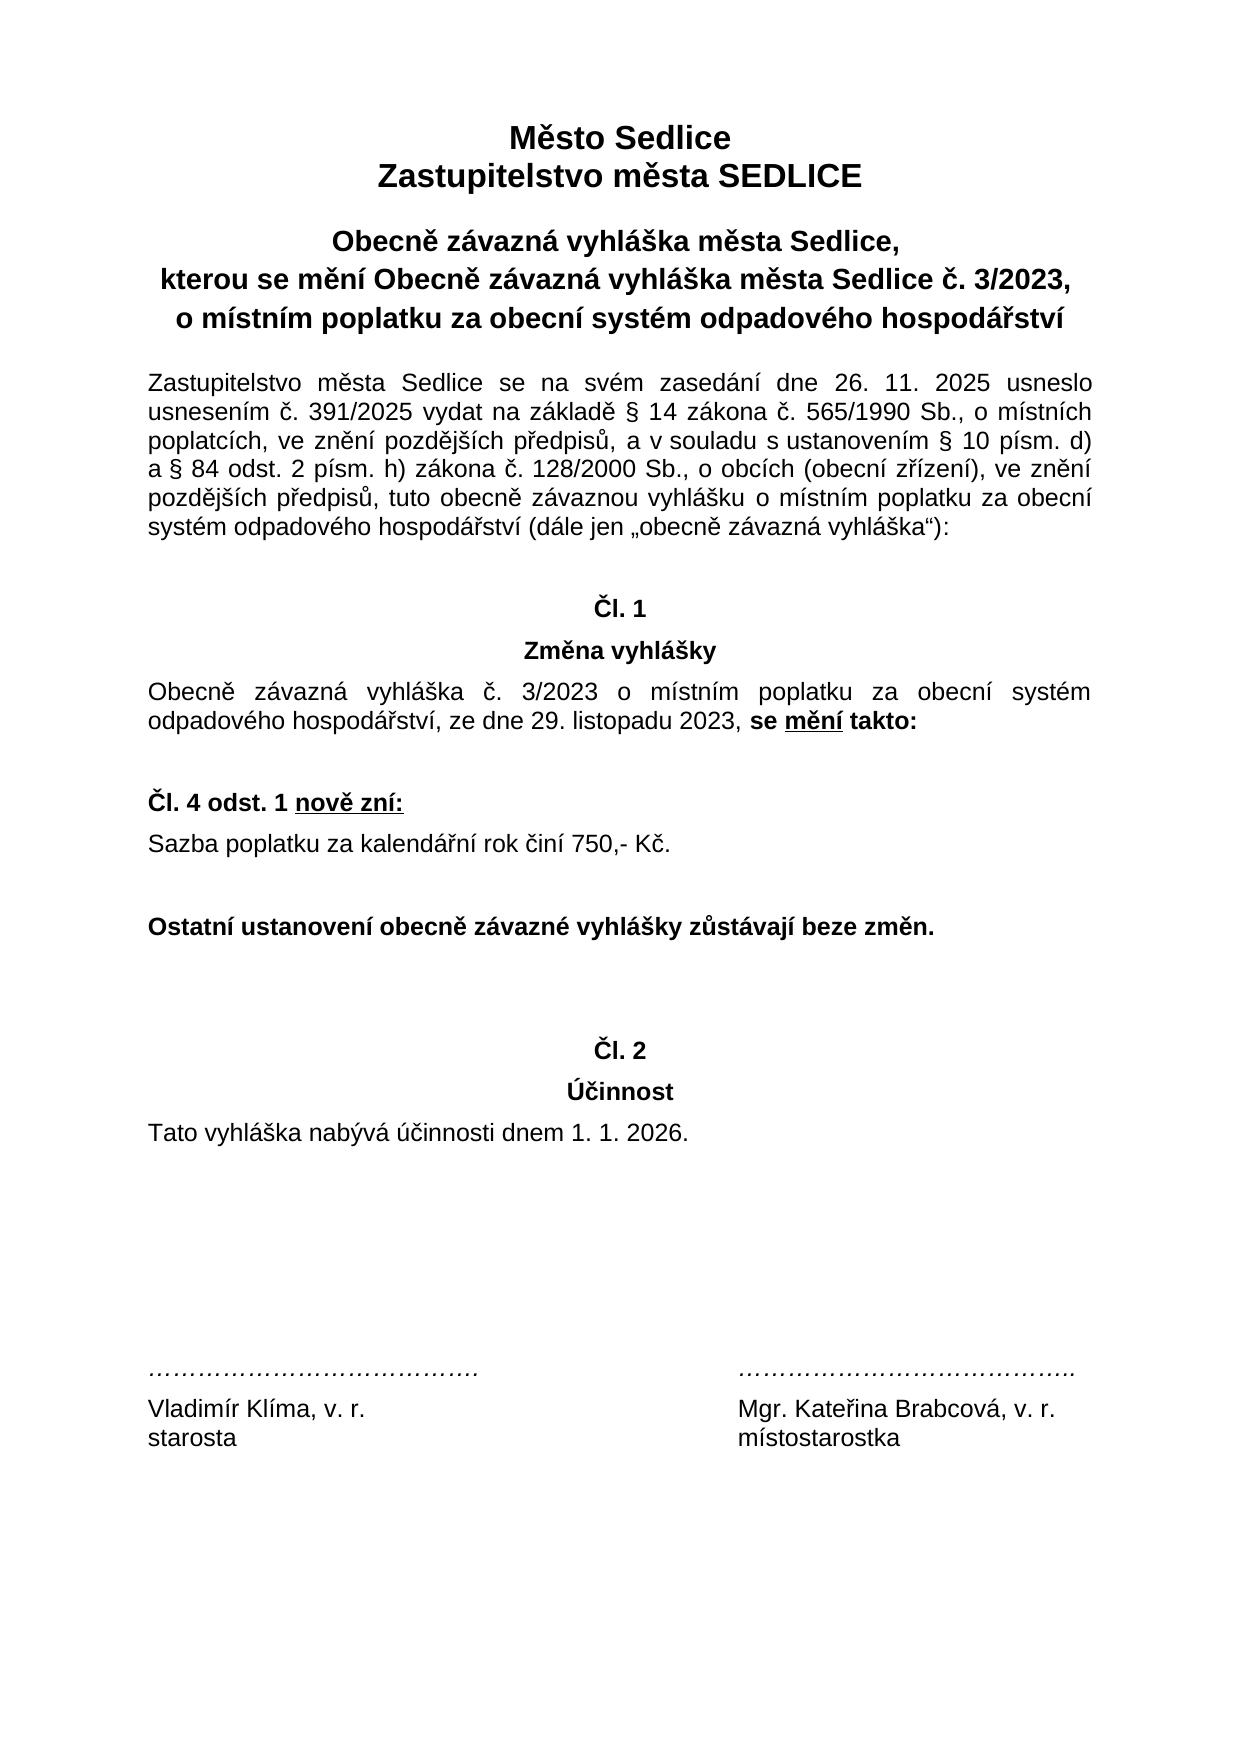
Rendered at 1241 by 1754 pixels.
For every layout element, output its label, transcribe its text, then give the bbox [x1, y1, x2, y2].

text Účinnost [148, 1077, 1093, 1106]
text Zastupitelstvo města Sedlice se na svém zasedání dne 26. 11. 2025 usneslo usnesením č. 391/2025 vydat na základě § 14 zákona č. 565/1990 Sb., o místních poplatcích, ve znění pozdějších předpisů, a v souladu s ustanovením § 10 písm. d) a § 84 odst. 2 písm. h) zákona č. 128/2000 Sb., o obcích (obecní zřízení), ve znění pozdějších předpisů, tuto obecně závaznou vyhlášku o místním poplatku za obecní systém odpadového hospodářství (dále jen „obecně závazná vyhláška“): [148, 368, 1093, 541]
text Čl. 2 [148, 1036, 1093, 1064]
text Čl. 4 odst. 1 nově zní: [148, 788, 1093, 817]
text Obecně závazná vyhláška města Sedlice, [148, 224, 1093, 257]
text Město Sedlice [148, 118, 1093, 157]
text starosta místostarostka [148, 1423, 1093, 1452]
text Tato vyhláška nabývá účinnosti dnem 1. 1. 2026. [148, 1118, 1093, 1147]
text Sazba poplatku za kalendářní rok činí 750,- Kč. [148, 829, 1093, 858]
text Ostatní ustanovení obecně závazné vyhlášky zůstávají beze změn. [148, 912, 1093, 941]
text Změna vyhlášky [148, 636, 1093, 664]
text …………………………………. ………………………………….. [148, 1353, 1093, 1382]
text Obecně závazná vyhláška č. 3/2023 o místním poplatku za obecní systém odpadového hospodářství, ze dne 29. listopadu 2023, se mění takto: [148, 677, 1093, 734]
text o místním poplatku za obecní systém odpadového hospodářství [148, 301, 1093, 334]
text Čl. 1 [148, 594, 1093, 623]
text kterou se mění Obecně závazná vyhláška města Sedlice č. 3/2023, [148, 262, 1093, 296]
text Zastupitelstvo města SEDLICE [148, 157, 1093, 195]
text Vladimír Klíma, v. r. Mgr. Kateřina Brabcová, v. r. [148, 1394, 1093, 1423]
